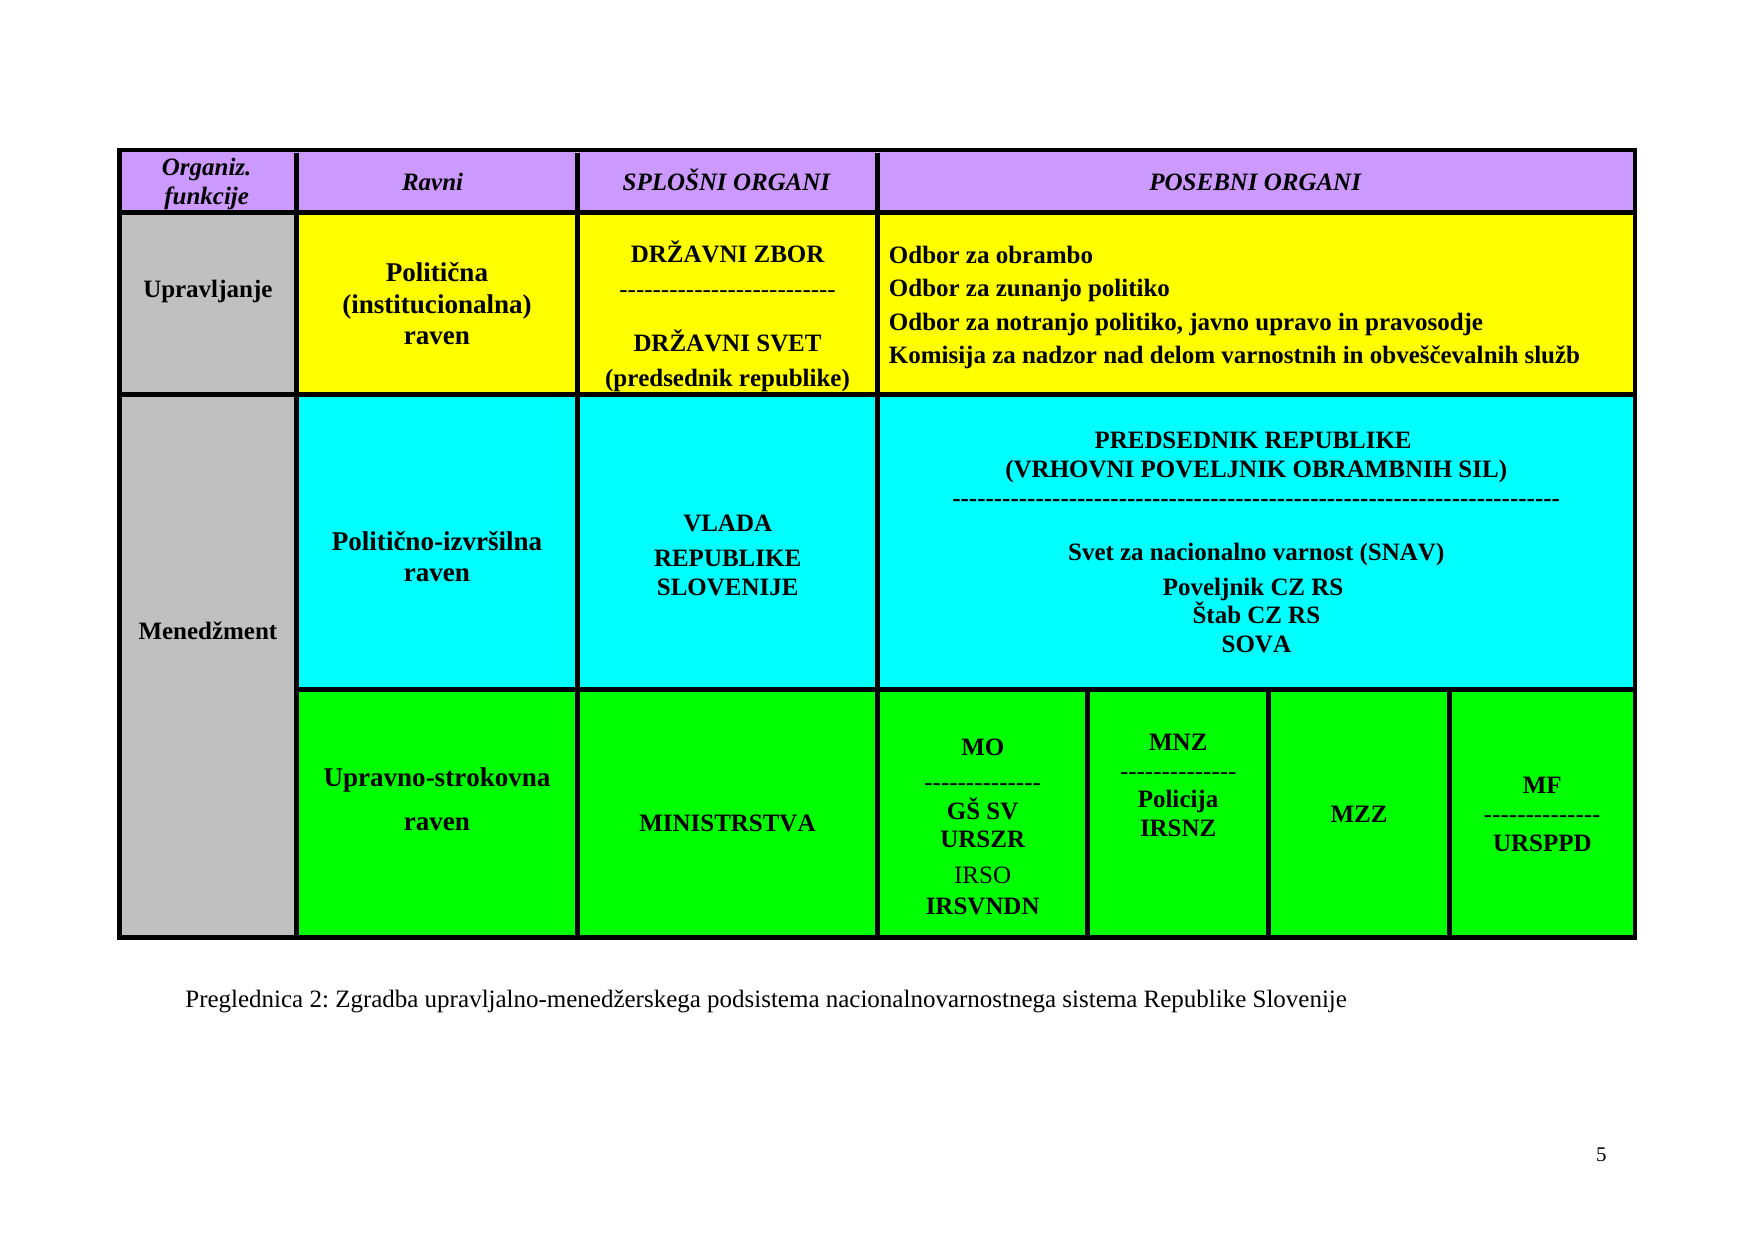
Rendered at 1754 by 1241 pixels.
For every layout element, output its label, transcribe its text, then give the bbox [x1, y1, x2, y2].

table_cell MO -------------- GŠ SV URSZR IRSO IRSVNDN [880, 692, 1085, 935]
table_cell Menedžment [122, 397, 294, 935]
table_cell DRŽAVNI ZBOR -------------------------- DRŽAVNI SVET (predsednik republike) [580, 215, 875, 392]
table_header POSEBNI ORGANI [880, 152, 1633, 210]
table_header Ravni [299, 152, 577, 210]
table_cell Politično-izvršilna raven [299, 397, 575, 687]
table_header Organiz. funkcije [122, 152, 296, 210]
table_cell Upravno-strokovna raven [299, 692, 575, 935]
table_cell MNZ -------------- Policija IRSNZ [1090, 692, 1266, 935]
table_cell VLADA REPUBLIKE SLOVENIJE [580, 397, 875, 687]
table_header SPLOŠNI ORGANI [580, 152, 877, 210]
text Preglednica 2: Zgradba upravljalno-menedžerskega podsistema nacionalnovarnostnega sistema Republike Slovenije [185, 977, 1606, 1015]
table_cell MZZ [1271, 692, 1447, 935]
table_cell Politična (institucionalna) raven [299, 215, 575, 392]
table_cell Odbor za obrambo Odbor za zunanjo politiko Odbor za notranjo politiko, javno upravo in pravosodje Komisija za nadzor nad delom varnostnih in obveščevalnih služb [880, 215, 1633, 392]
table_cell Upravljanje [122, 215, 294, 392]
table_cell MINISTRSTVA [580, 692, 875, 935]
table_cell PREDSEDNIK REPUBLIKE (VRHOVNI POVELJNIK OBRAMBNIH SIL) ------------------------------------------------------------------------- Svet za nacionalno varnost (SNAV) Poveljnik CZ RS Štab CZ RS SOVA [880, 397, 1633, 687]
table_cell MF -------------- URSPPD [1452, 692, 1633, 935]
